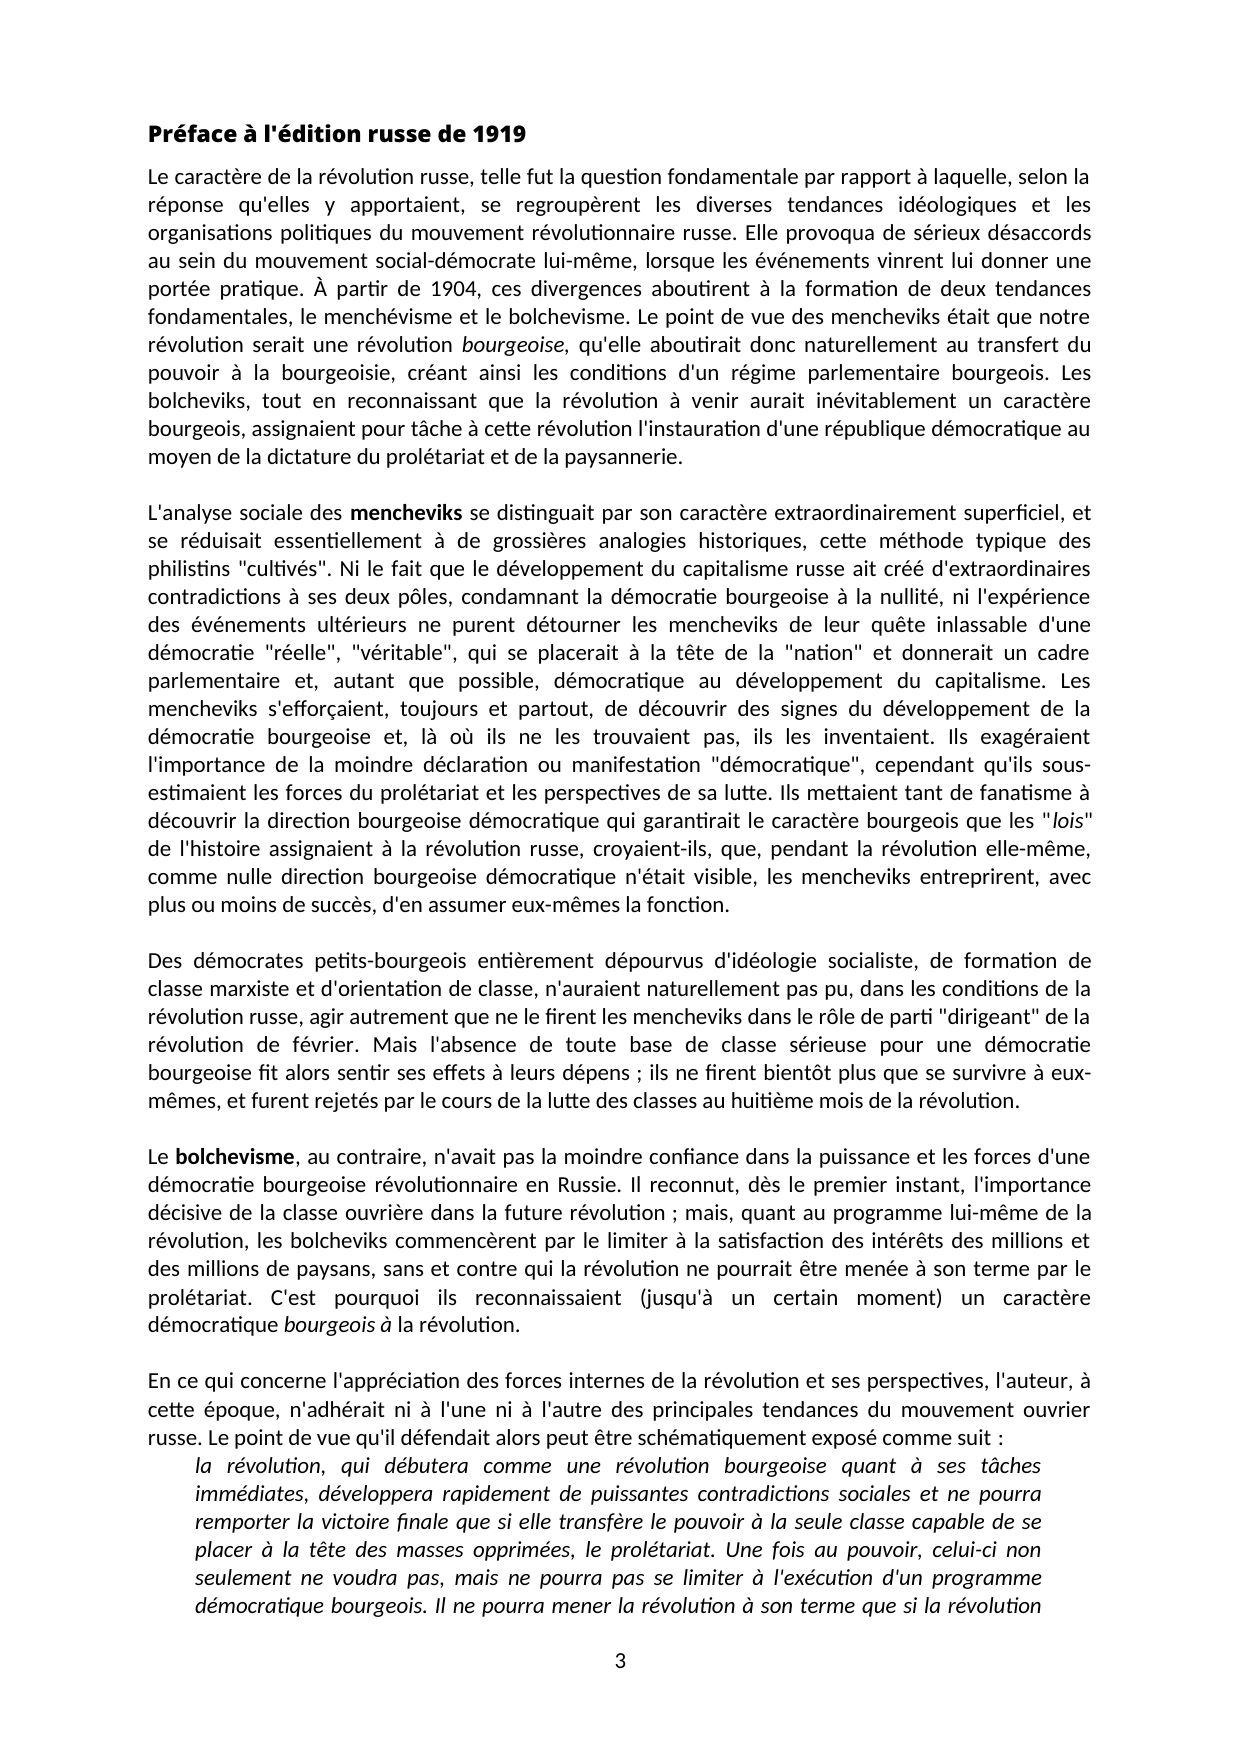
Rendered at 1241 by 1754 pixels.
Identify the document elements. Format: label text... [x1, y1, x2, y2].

text la révolution, qui débutera comme une révolution bourgeoise quant à ses tâches immédiates, développera rapidement de puissantes contradictions sociales et ne pourra remporter la victoire finale que si elle transfère le pouvoir à la seule classe capable de se placer à la tête des masses opprimées, le prolétariat. Une fois au pouvoir, celui-ci non seulement ne voudra pas, mais ne pourra pas se limiter à l'exécution d'un programme démocratique bourgeois. Il ne pourra mener la révolution à son terme que si la révolution [195, 1451, 1045, 1619]
text Le caractère de la révolution russe, telle fut la question fondamentale par rapport à laquelle, selon la réponse qu'elles y apportaient, se regroupèrent les diverses tendances idéologiques et les organisations politiques du mouvement révolutionnaire russe. Elle provoqua de sérieux désaccords au sein du mouvement social-démocrate lui-même, lorsque les événements vinrent lui donner une portée pratique. À partir de 1904, ces divergences aboutirent à la formation de deux tendances fondamentales, le menchévisme et le bolchevisme. Le point de vue des mencheviks était que notre révolution serait une révolution bourgeoise, qu'elle aboutirait donc naturellement au transfert du pouvoir à la bourgeoisie, créant ainsi les conditions d'un régime parlementaire bourgeois. Les bolcheviks, tout en reconnaissant que la révolution à venir aurait inévitablement un caractère bourgeois, assignaient pour tâche à cette révolution l'instauration d'une république démocratique au moyen de la dictature du prolétariat et de la paysannerie. [148, 162, 1093, 470]
text Le bolchevisme, au contraire, n'avait pas la moindre confiance dans la puissance et les forces d'une démocratie bourgeoise révolutionnaire en Russie. Il reconnut, dès le premier instant, l'importance décisive de la classe ouvrière dans la future révolution ; mais, quant au programme lui-même de la révolution, les bolcheviks commencèrent par le limiter à la satisfaction des intérêts des millions et des millions de paysans, sans et contre qui la révolution ne pourrait être menée à son terme par le prolétariat. C'est pourquoi ils reconnaissaient (jusqu'à un certain moment) un caractère démocratique bourgeois à la révolution. [148, 1142, 1093, 1339]
text En ce qui concerne l'appréciation des forces internes de la révolution et ses perspectives, l'auteur, à cette époque, n'adhérait ni à l'une ni à l'autre des principales tendances du mouvement ouvrier russe. Le point de vue qu'il défendait alors peut être schématiquement exposé comme suit : [148, 1367, 1093, 1451]
text L'analyse sociale des mencheviks se distinguait par son caractère extraordinairement superficiel, et se réduisait essentiellement à de grossières analogies historiques, cette méthode typique des philistins "cultivés". Ni le fait que le développement du capitalisme russe ait créé d'extraordinaires contradictions à ses deux pôles, condamnant la démocratie bourgeoise à la nullité, ni l'expérience des événements ultérieurs ne purent détourner les mencheviks de leur quête inlassable d'une démocratie "réelle", "véritable", qui se placerait à la tête de la "nation" et donnerait un cadre parlementaire et, autant que possible, démocratique au développement du capitalisme. Les mencheviks s'efforçaient, toujours et partout, de découvrir des signes du développement de la démocratie bourgeoise et, là où ils ne les trouvaient pas, ils les inventaient. Ils exagéraient l'importance de la moindre déclaration ou manifestation "démocratique", cependant qu'ils sous-estimaient les forces du prolétariat et les perspectives de sa lutte. Ils mettaient tant de fanatisme à découvrir la direction bourgeoise démocratique qui garantirait le caractère bourgeois que les "lois" de l'histoire assignaient à la révolution russe, croyaient-ils, que, pendant la révolution elle-même, comme nulle direction bourgeoise démocratique n'était visible, les mencheviks entreprirent, avec plus ou moins de succès, d'en assumer eux-mêmes la fonction. [148, 498, 1093, 918]
subtitle Préface à l'édition russe de 1919 [148, 118, 1093, 149]
text Des démocrates petits-bourgeois entièrement dépourvus d'idéologie socialiste, de formation de classe marxiste et d'orientation de classe, n'auraient naturellement pas pu, dans les conditions de la révolution russe, agir autrement que ne le firent les mencheviks dans le rôle de parti "dirigeant" de la révolution de février. Mais l'absence de toute base de classe sérieuse pour une démocratie bourgeoise fit alors sentir ses effets à leurs dépens ; ils ne firent bientôt plus que se survivre à eux-mêmes, et furent rejetés par le cours de la lutte des classes au huitième mois de la révolution. [148, 946, 1093, 1114]
